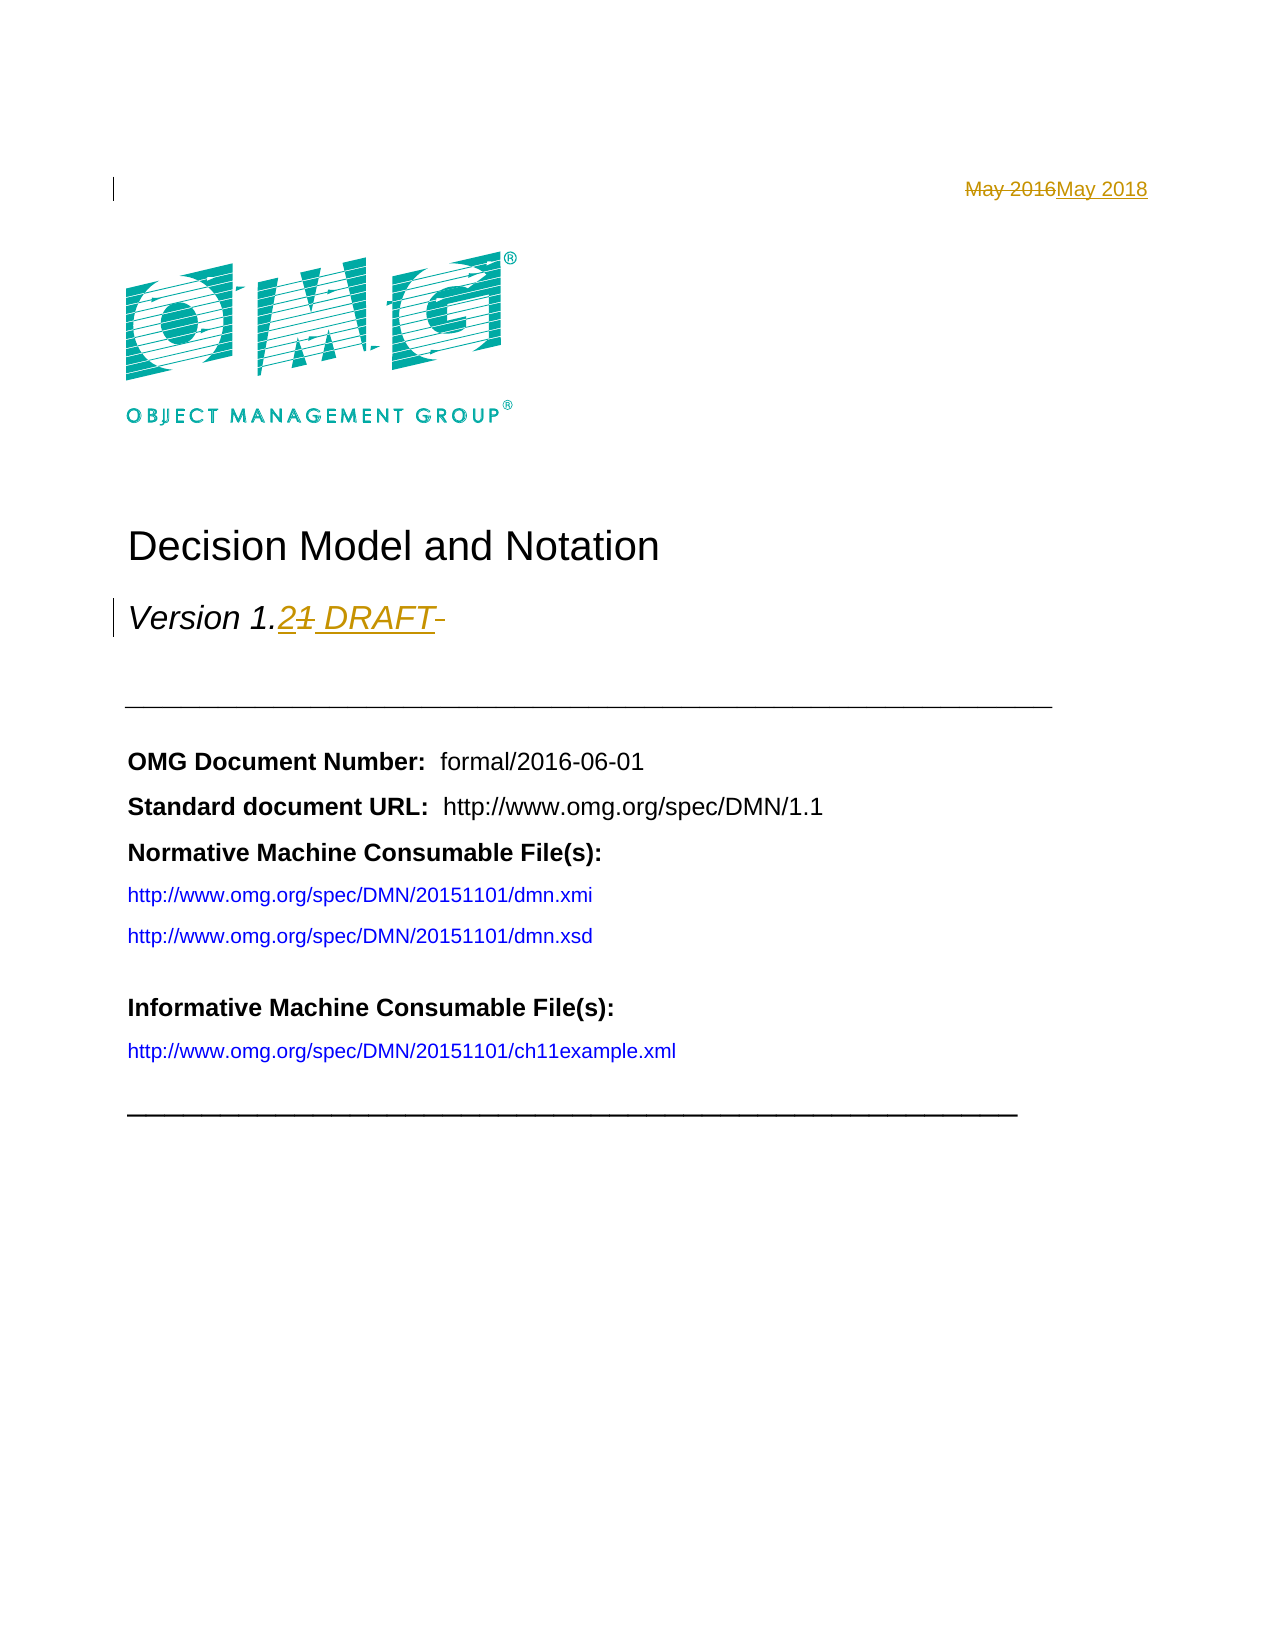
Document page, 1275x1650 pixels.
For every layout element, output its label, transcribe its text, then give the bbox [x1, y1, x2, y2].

text Standard document URL: http://www.omg.org/spec/DMN/1.1 [127, 792, 1147, 821]
text http://www.omg.org/spec/DMN/20151101/dmn.xmi [127, 883, 1147, 907]
text Decision Model and Notation [127, 506, 1147, 569]
text ________________________________________________ [127, 1079, 1147, 1118]
text May 2018 [127, 177, 1147, 201]
text http://www.omg.org/spec/DMN/20151101/ch11example.xml [127, 1039, 1147, 1063]
text OMG Document Number: formal/2016-06-01 [127, 747, 1147, 776]
text http://www.omg.org/spec/DMN/20151101/dmn.xsd [127, 924, 1147, 948]
text Normative Machine Consumable File(s): [127, 838, 1147, 867]
text __________________________________________________ [127, 673, 1147, 711]
text Informative Machine Consumable File(s): [127, 964, 1147, 1022]
text Version 1.2 DRAFT [127, 598, 1147, 637]
